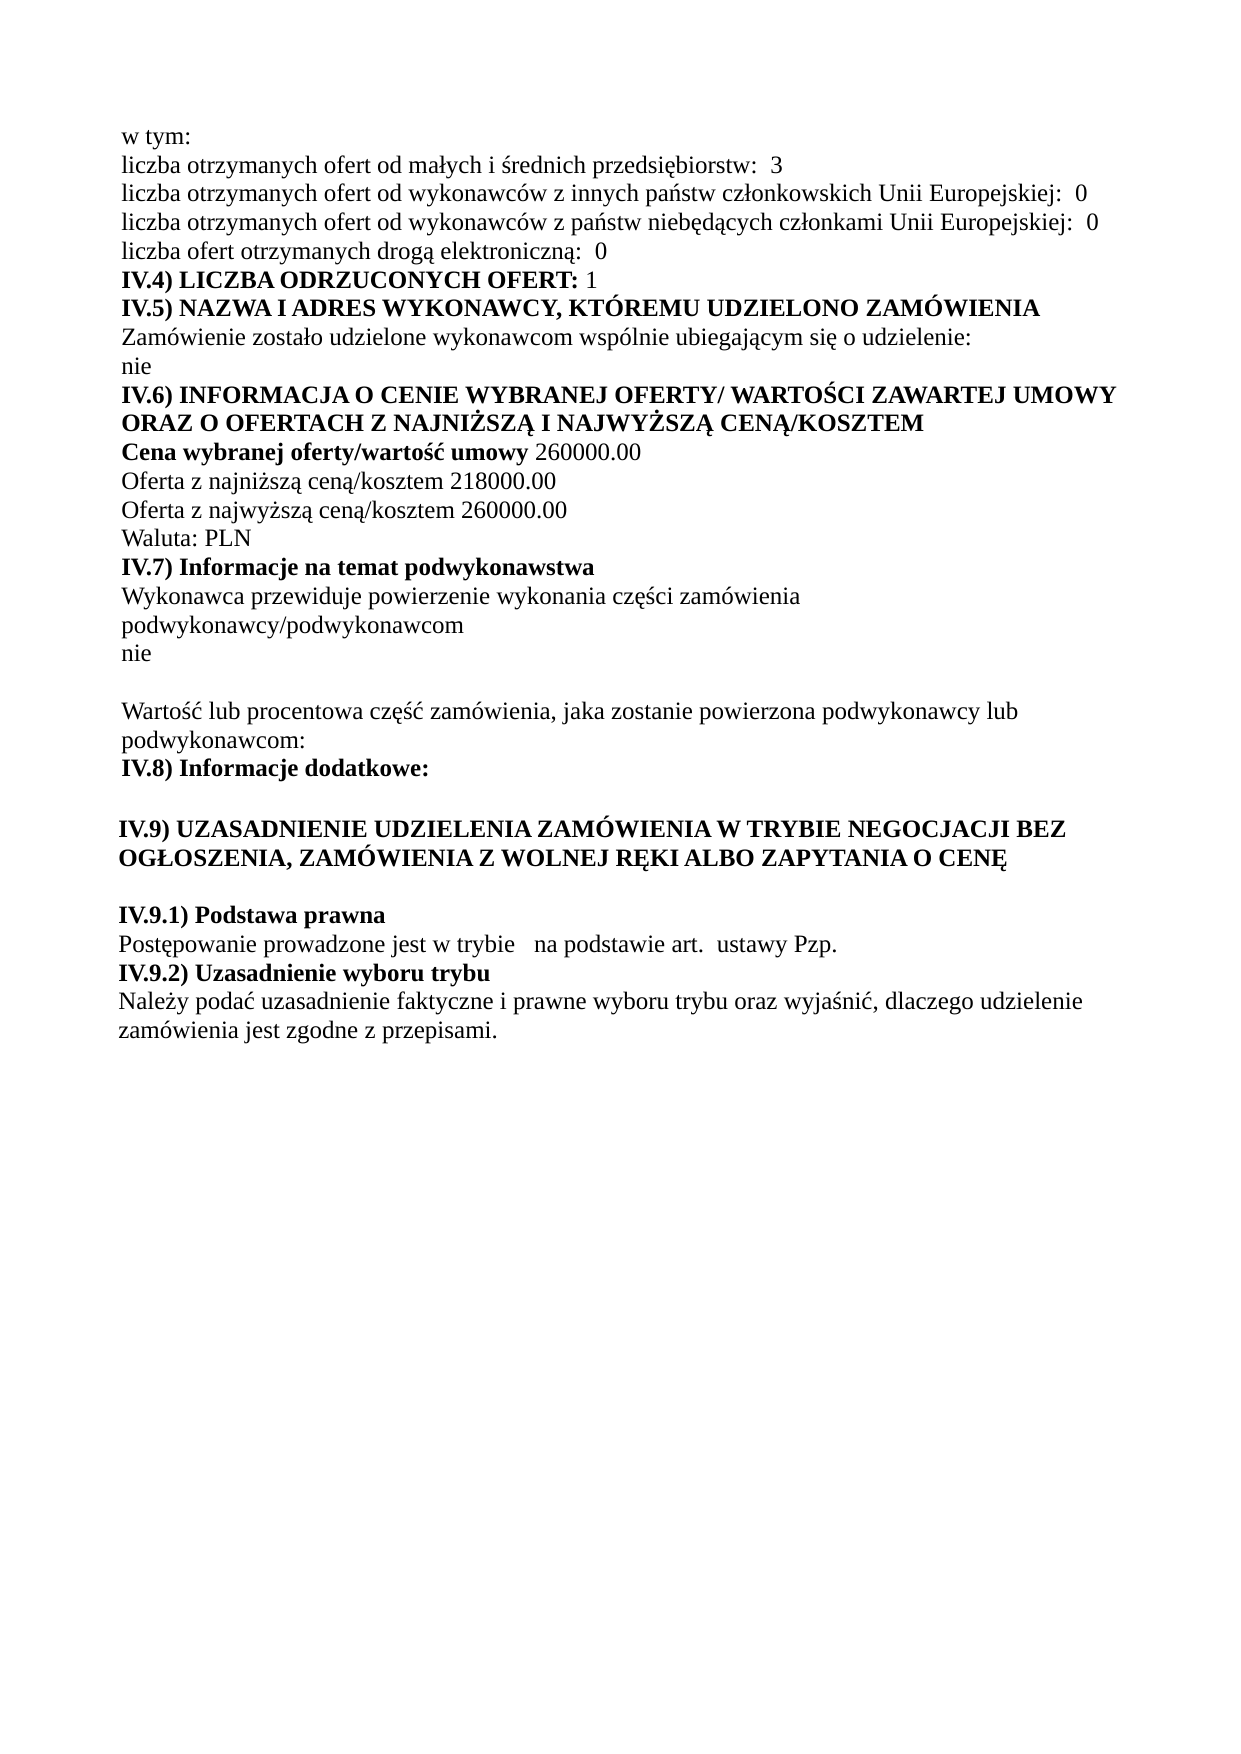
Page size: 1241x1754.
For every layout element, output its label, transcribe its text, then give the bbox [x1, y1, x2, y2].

text Postępowanie prowadzone jest w trybie na podstawie art. ustawy Pzp. [118, 929, 1122, 958]
text IV.9.2) Uzasadnienie wyboru trybu [118, 958, 1122, 986]
text IV.9.1) Podstawa prawna [118, 900, 1122, 929]
text Należy podać uzasadnienie faktyczne i prawne wyboru trybu oraz wyjaśnić, dlaczego udzielenie zamówienia jest zgodne z przepisami. [118, 986, 1122, 1044]
text IV.9) UZASADNIENIE UDZIELENIA ZAMÓWIENIA W TRYBIE NEGOCJACJI BEZ OGŁOSZENIA, ZAMÓWIENIA Z WOLNEJ RĘKI ALBO ZAPYTANIA O CENĘ [118, 814, 1122, 871]
table_cell w tym: liczba otrzymanych ofert od małych i średnich przedsiębiorstw: 3 liczba otrzymanych ofert od wykonawców z innych państw członkowskich Unii Europejskiej: 0 liczba otrzymanych ofert od wykonawców z państw niebędących członkami Unii Europejskiej: 0 liczba ofert otrzymanych drogą elektroniczną: 0 IV.4) LICZBA ODRZUCONYCH OFERT: 1 IV.5) NAZWA I ADRES WYKONAWCY, KTÓREMU UDZIELONO ZAMÓWIENIA Zamówienie zostało udzielone wykonawcom wspólnie ubiegającym się o udzielenie: nie IV.6) INFORMACJA O CENIE WYBRANEJ OFERTY/ WARTOŚCI ZAWARTEJ UMOWY ORAZ O OFERTACH Z NAJNIŻSZĄ I NAJWYŻSZĄ CENĄ/KOSZTEM Cena wybranej oferty/wartość umowy 260000.00 Oferta z najniższą ceną/kosztem 218000.00 Oferta z najwyższą ceną/kosztem 260000.00 Waluta: PLN IV.7) Informacje na temat podwykonawstwa Wykonawca przewiduje powierzenie wykonania części zamówienia podwykonawcy/podwykonawcom nie Wartość lub procentowa część zamówienia, jaka zostanie powierzona podwykonawcy lub podwykonawcom: IV.8) Informacje dodatkowe: [118, 118, 1122, 785]
